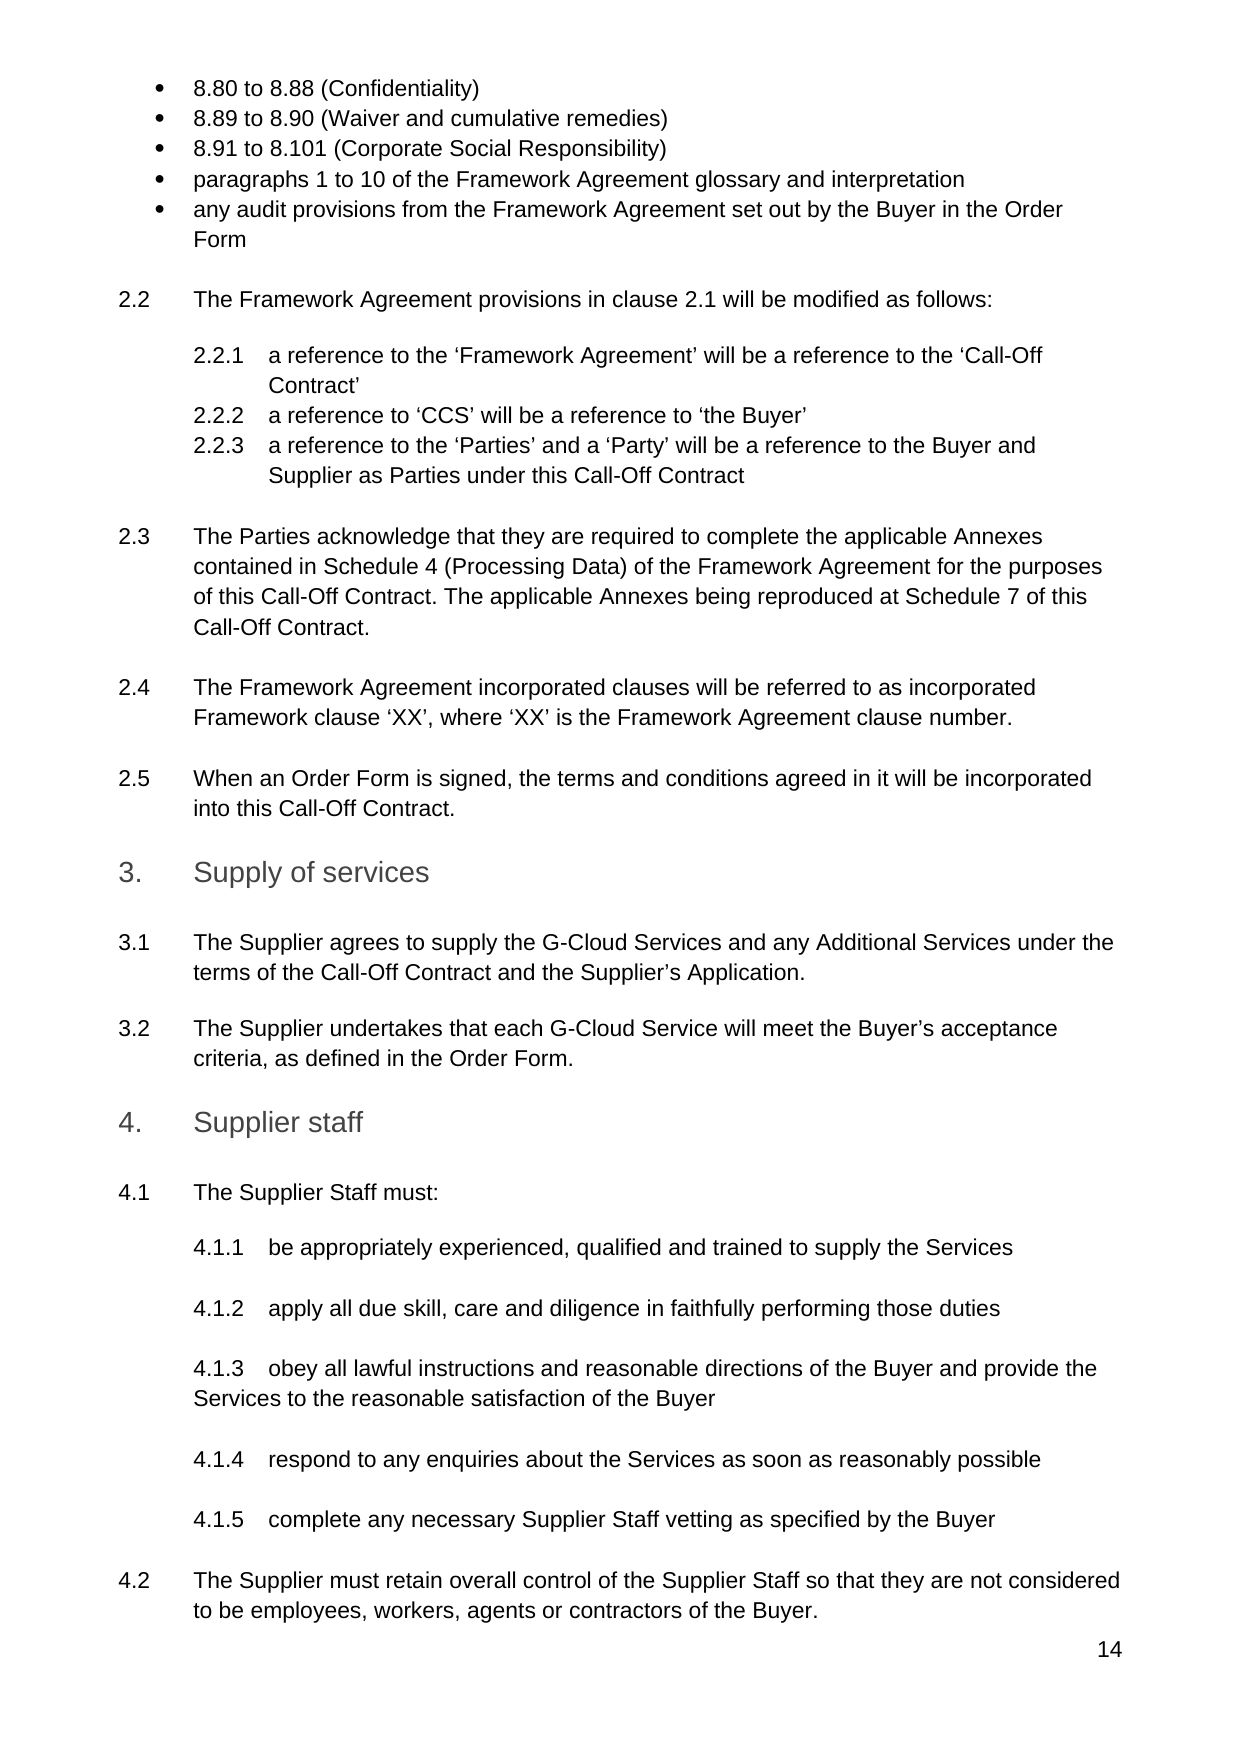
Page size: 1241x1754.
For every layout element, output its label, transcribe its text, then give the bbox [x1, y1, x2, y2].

text 4.1.1 be appropriately experienced, qualified and trained to supply the Services [118, 1234, 1122, 1261]
list 8.89 to 8.90 (Waiver and cumulative remedies) [156, 105, 1122, 132]
text 4.1.3 obey all lawful instructions and reasonable directions of the Buyer and provide the Services to the reasonable satisfaction of the Buyer [193, 1355, 1122, 1412]
text 4.1.4 respond to any enquiries about the Services as soon as reasonably possible [118, 1446, 1122, 1472]
list any audit provisions from the Framework Agreement set out by the Buyer in the Order Form [156, 196, 1122, 252]
text 4.1.2 apply all due skill, care and diligence in faithfully performing those duties [118, 1295, 1122, 1321]
text 2.2 The Framework Agreement provisions in clause 2.1 will be modified as follows: [118, 286, 1122, 313]
text 2.2.1 a reference to the ‘Framework Agreement’ will be a reference to the ‘Call-Off Contract’ [193, 342, 1122, 398]
text 4.2 The Supplier must retain overall control of the Supplier Staff so that they are not considered to be employees, workers, agents or contractors of the Buyer. [118, 1567, 1122, 1623]
text 3.2 The Supplier undertakes that each G-Cloud Service will meet the Buyer’s acceptance criteria, as defined in the Order Form. [118, 1014, 1122, 1071]
list paragraphs 1 to 10 of the Framework Agreement glossary and interpretation [156, 166, 1122, 192]
text 2.4 The Framework Agreement incorporated clauses will be referred to as incorporated Framework clause ‘XX’, where ‘XX’ is the Framework Agreement clause number. [118, 674, 1122, 731]
list 8.80 to 8.88 (Confidentiality) [156, 75, 1122, 101]
text 2.2.2 a reference to ‘CCS’ will be a reference to ‘the Buyer’ [118, 402, 1122, 428]
text 2.2.3 a reference to the ‘Parties’ and a ‘Party’ will be a reference to the Buyer and Supplier as Parties under this Call-Off Contract [193, 432, 1122, 489]
text 2.5 When an Order Form is signed, the terms and conditions agreed in it will be incorporated into this Call-Off Contract. [118, 764, 1122, 821]
text 4.1.5 complete any necessary Supplier Staff vetting as specified by the Buyer [118, 1506, 1122, 1533]
subtitle 3. Supply of services [118, 855, 1122, 889]
subtitle 4. Supplier staff [118, 1105, 1122, 1139]
text 3.1 The Supplier agrees to supply the G-Cloud Services and any Additional Services under the terms of the Call-Off Contract and the Supplier’s Application. [118, 929, 1122, 986]
text 2.3 The Parties acknowledge that they are required to complete the applicable Annexes contained in Schedule 4 (Processing Data) of the Framework Agreement for the purposes of this Call-Off Contract. The applicable Annexes being reproduced at Schedule 7 of this Call-Off Contract. [118, 523, 1122, 640]
list 8.91 to 8.101 (Corporate Social Responsibility) [156, 135, 1122, 162]
text 4.1 The Supplier Staff must: [118, 1179, 1122, 1206]
